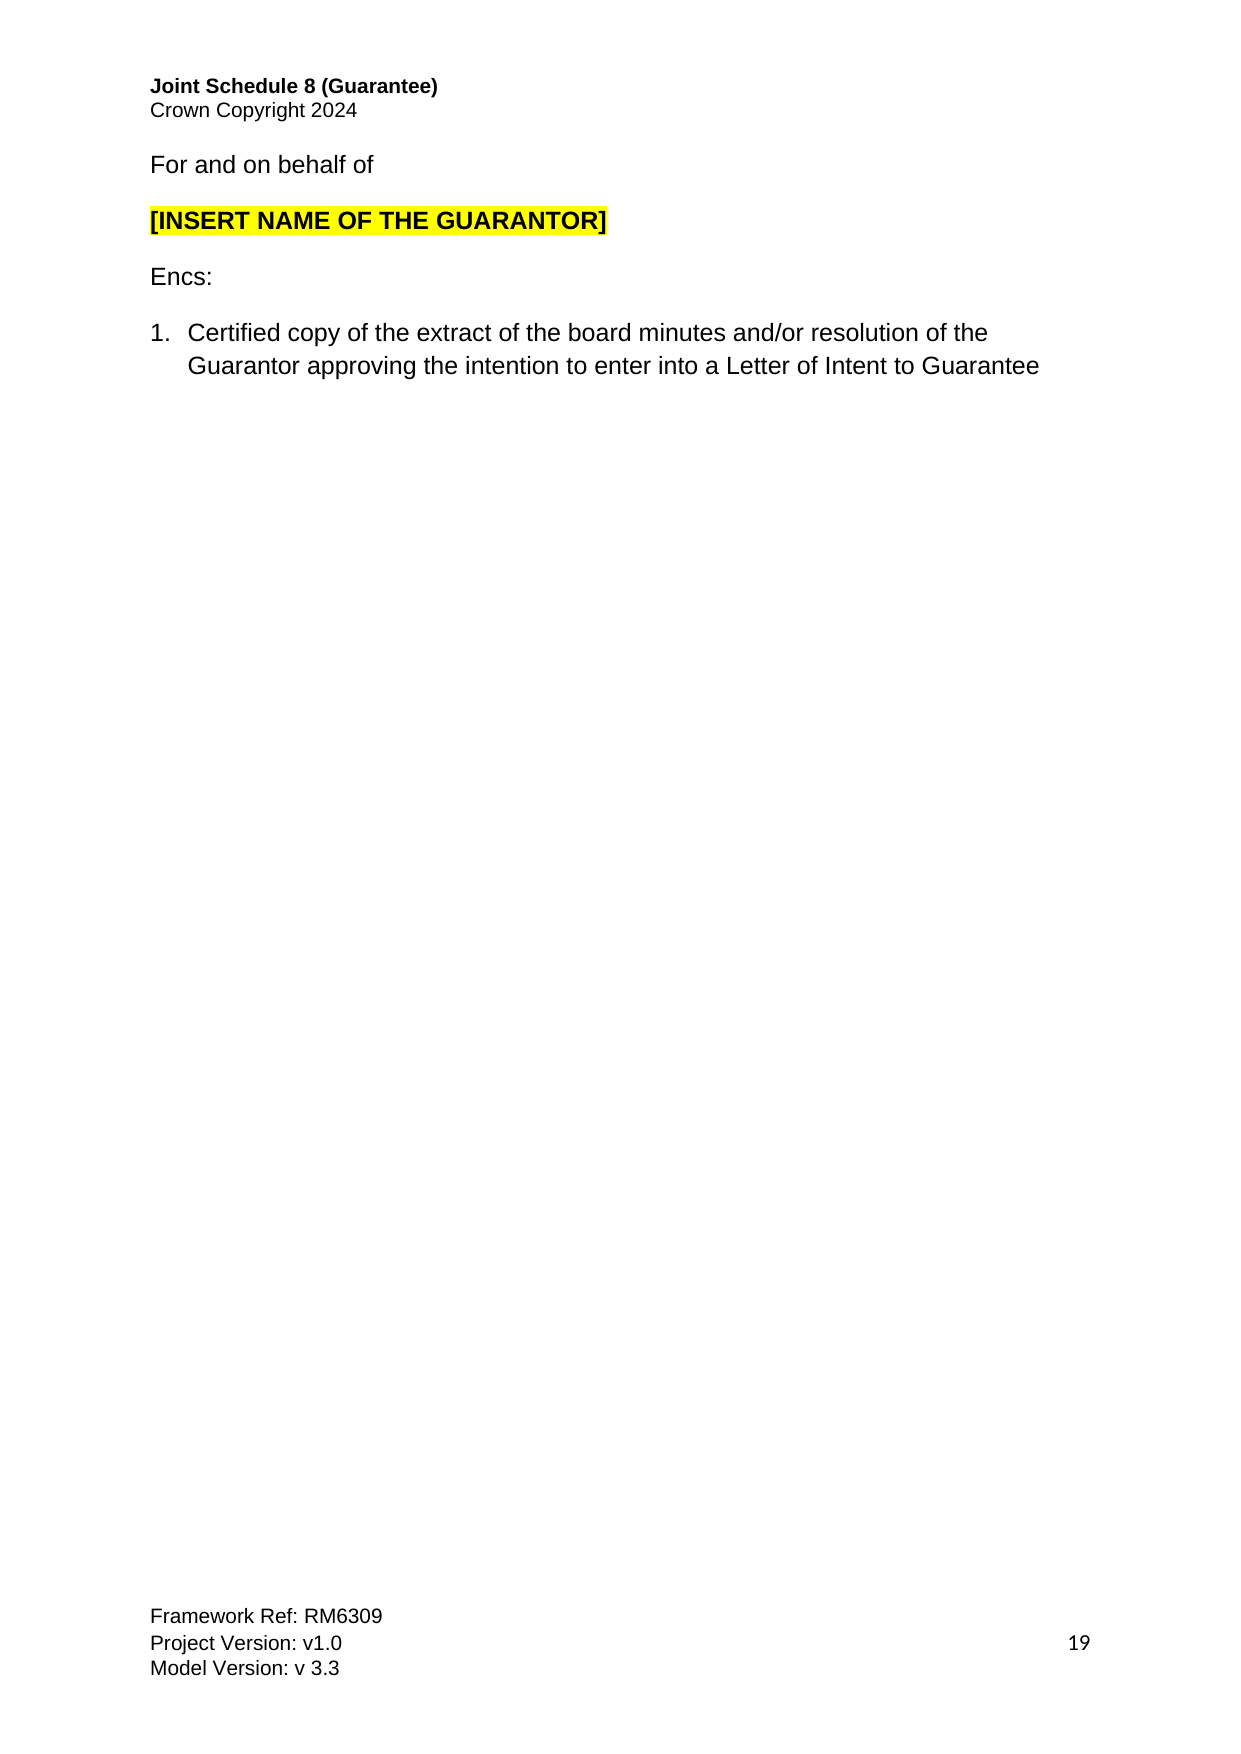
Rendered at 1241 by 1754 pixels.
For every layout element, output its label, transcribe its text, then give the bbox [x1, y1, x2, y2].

text Encs: [150, 262, 1090, 291]
text [INSERT NAME OF THE GUARANTOR] [150, 206, 1090, 235]
text For and on behalf of [150, 150, 1090, 179]
list Certified copy of the extract of the board minutes and/or resolution of the Guarantor approving the intention to enter into a Letter of Intent to Guarantee [150, 318, 1090, 379]
